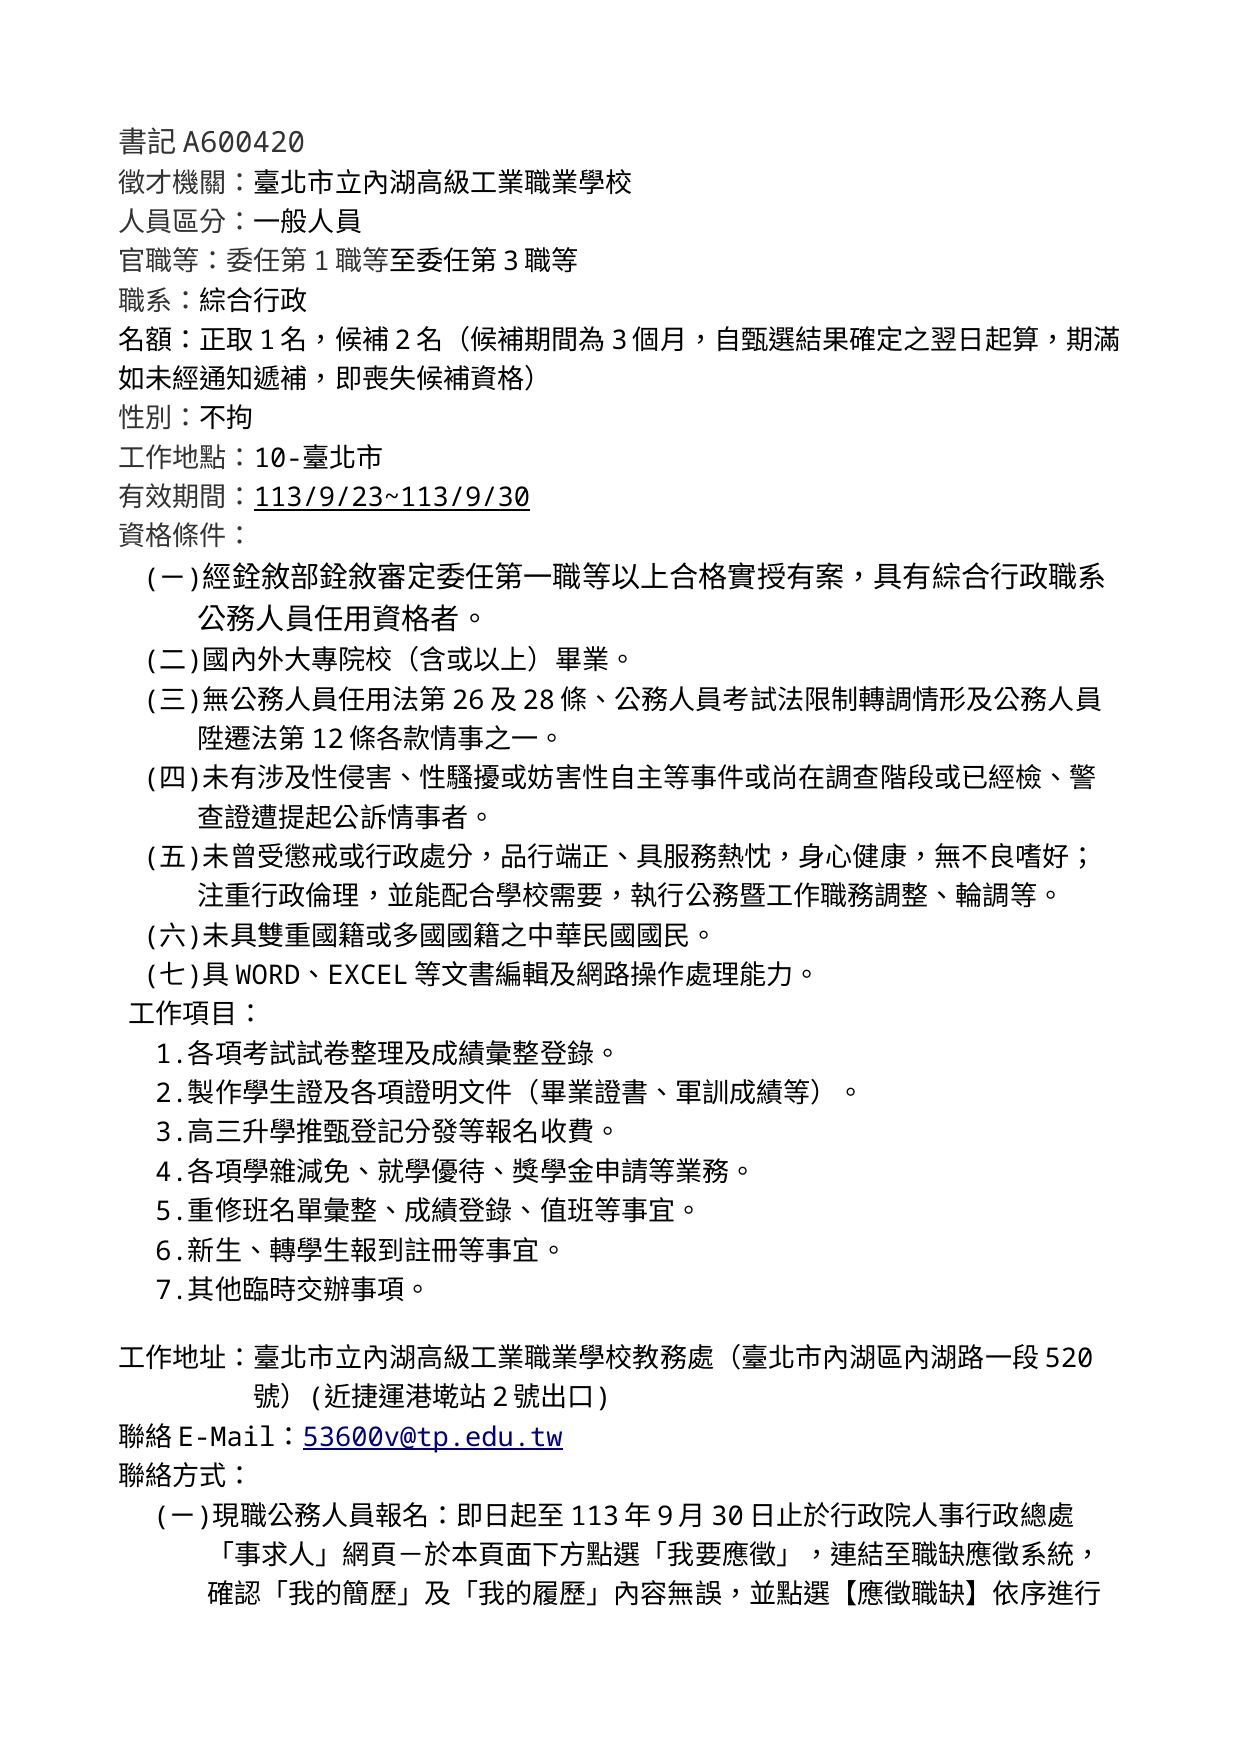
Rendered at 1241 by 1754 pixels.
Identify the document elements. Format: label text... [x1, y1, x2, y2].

text 資格條件： [118, 514, 1122, 554]
text (四)未有涉及性侵害、性騷擾或妨害性自主等事件或尚在調查階段或已經檢、警查證遭提起公訴情事者。 [143, 756, 1122, 835]
text 5.重修班名單彙整、成績登錄、值班等事宜。 [139, 1189, 1122, 1228]
text 3.高三升學推甄登記分發等報名收費。 [139, 1110, 1122, 1150]
text 工作地址：臺北市立內湖高級工業職業學校教務處（臺北市內湖區內湖路一段520號）(近捷運港墘站2號出口) [118, 1336, 1122, 1415]
text (六)未具雙重國籍或多國國籍之中華民國國民。 [143, 914, 1122, 953]
text 7.其他臨時交辦事項。 [139, 1268, 1122, 1307]
text 2.製作學生證及各項證明文件（畢業證書、軍訓成績等）。 [139, 1071, 1122, 1110]
text (五)未曾受懲戒或行政處分，品行端正、具服務熱忱，身心健康，無不良嗜好；注重行政倫理，並能配合學校需要，執行公務暨工作職務調整、輪調等。 [143, 835, 1122, 914]
text 工作項目： [128, 992, 1122, 1032]
text 6.新生、轉學生報到註冊等事宜。 [139, 1228, 1122, 1268]
text 性別：不拘 [118, 396, 1122, 436]
text 徵才機關：臺北市立內湖高級工業職業學校 [118, 161, 1122, 200]
text 名額：正取1名，候補2名（候補期間為3個月，自甄選結果確定之翌日起算，期滿如未經通知遞補，即喪失候補資格） [118, 318, 1122, 396]
text 工作地點：10-臺北市 [118, 436, 1122, 475]
text 1.各項考試試卷整理及成績彙整登錄。 [139, 1032, 1122, 1071]
text 有效期間：113/9/23~113/9/30 [118, 475, 1122, 514]
text 職系：綜合行政 [118, 278, 1122, 318]
text 人員區分：一般人員 [118, 200, 1122, 239]
text (ㄧ)經銓敘部銓敘審定委任第一職等以上合格實授有案，具有綜合行政職系公務人員任用資格者。 [143, 554, 1122, 638]
text 4.各項學雜減免、就學優待、獎學金申請等業務。 [139, 1150, 1122, 1189]
text (三)無公務人員任用法第26及28條、公務人員考試法限制轉調情形及公務人員陞遷法第12條各款情事之一。 [143, 678, 1122, 756]
text (ㄧ)現職公務人員報名：即日起至113年9月30日止於行政院人事行政總處「事求人」網頁－於本頁面下方點選「我要應徵」，連結至職缺應徵系統，確認「我的簡歷」及「我的履歷」內容無誤，並點選【應徵職缺】依序進行 [153, 1493, 1122, 1611]
text 書記A600420 [118, 118, 1122, 161]
text 官職等：委任第1職等至委任第3職等 [118, 239, 1122, 278]
text (二)國內外大專院校（含或以上）畢業。 [143, 638, 1122, 678]
text (七)具WORD、EXCEL等文書編輯及網路操作處理能力。 [143, 953, 1122, 992]
text 聯絡E-Mail：53600v@tp.edu.tw [118, 1415, 1122, 1454]
text 聯絡方式： [118, 1454, 1122, 1493]
